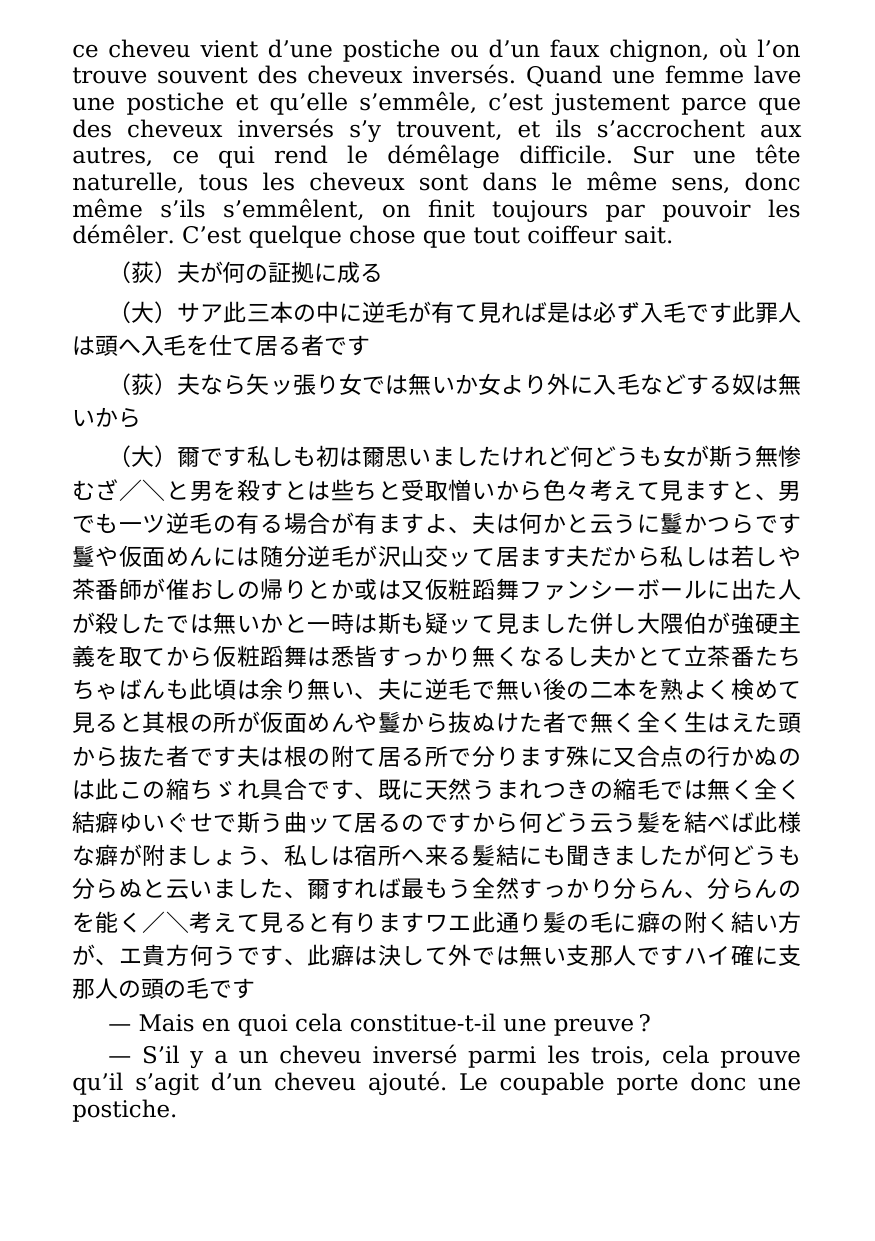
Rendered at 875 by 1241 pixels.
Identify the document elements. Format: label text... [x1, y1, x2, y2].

text （荻）夫が何の証拠に成る [72, 255, 802, 288]
text （大）サア此三本の中に逆毛が有て見れば是は必ず入毛です此罪人は頭へ入毛を仕て居る者です [72, 294, 802, 361]
text — S’il y a un cheveu inversé parmi les trois, cela prouve qu’il s’agit d’un cheveu ajouté. Le coupable porte donc une postiche. [72, 1043, 802, 1123]
text ce cheveu vient d’une postiche ou d’un faux chignon, où l’on trouve souvent des cheveux inversés. Quand une femme lave une postiche et qu’elle s’emmêle, c’est justement parce que des cheveux inversés s’y trouvent, et ils s’accrochent aux autres, ce qui rend le démêlage difficile. Sur une tête naturelle, tous les cheveux sont dans le même sens, donc même s’ils s’emmêlent, on finit toujours par pouvoir les démêler. C’est quelque chose que tout coiffeur sait. [72, 36, 802, 249]
text （大）爾です私しも初は爾思いましたけれど何どうも女が斯う無惨むざ／＼と男を殺すとは些ちと受取憎いから色々考えて見ますと、男でも一ツ逆毛の有る場合が有ますよ、夫は何かと云うに鬘かつらです鬘や仮面めんには随分逆毛が沢山交ッて居ます夫だから私しは若しや茶番師が催おしの帰りとか或は又仮粧蹈舞ファンシーボールに出た人が殺したでは無いかと一時は斯も疑ッて見ました併し大隈伯が強硬主義を取てから仮粧蹈舞は悉皆すっかり無くなるし夫かとて立茶番たちちゃばんも此頃は余り無い、夫に逆毛で無い後の二本を熟よく検めて見ると其根の所が仮面めんや鬘から抜ぬけた者で無く全く生はえた頭から抜た者です夫は根の附て居る所で分ります殊に又合点の行かぬのは此この縮ちゞれ具合です、既に天然うまれつきの縮毛では無く全く結癖ゆいぐせで斯う曲ッて居るのですから何どう云う髪を結べば此様な癖が附ましょう、私しは宿所へ来る髪結にも聞きましたが何どうも分らぬと云いました、爾すれば最もう全然すっかり分らん、分らんのを能く／＼考えて見ると有りますワエ此通り髪の毛に癖の附く結い方が、エ貴方何うです、此癖は決して外では無い支那人ですハイ確に支那人の頭の毛です [72, 439, 802, 1004]
text （荻）夫なら矢ッ張り女では無いか女より外に入毛などする奴は無いから [72, 367, 802, 433]
text — Mais en quoi cela constitue-t-il une preuve ? [72, 1010, 802, 1037]
